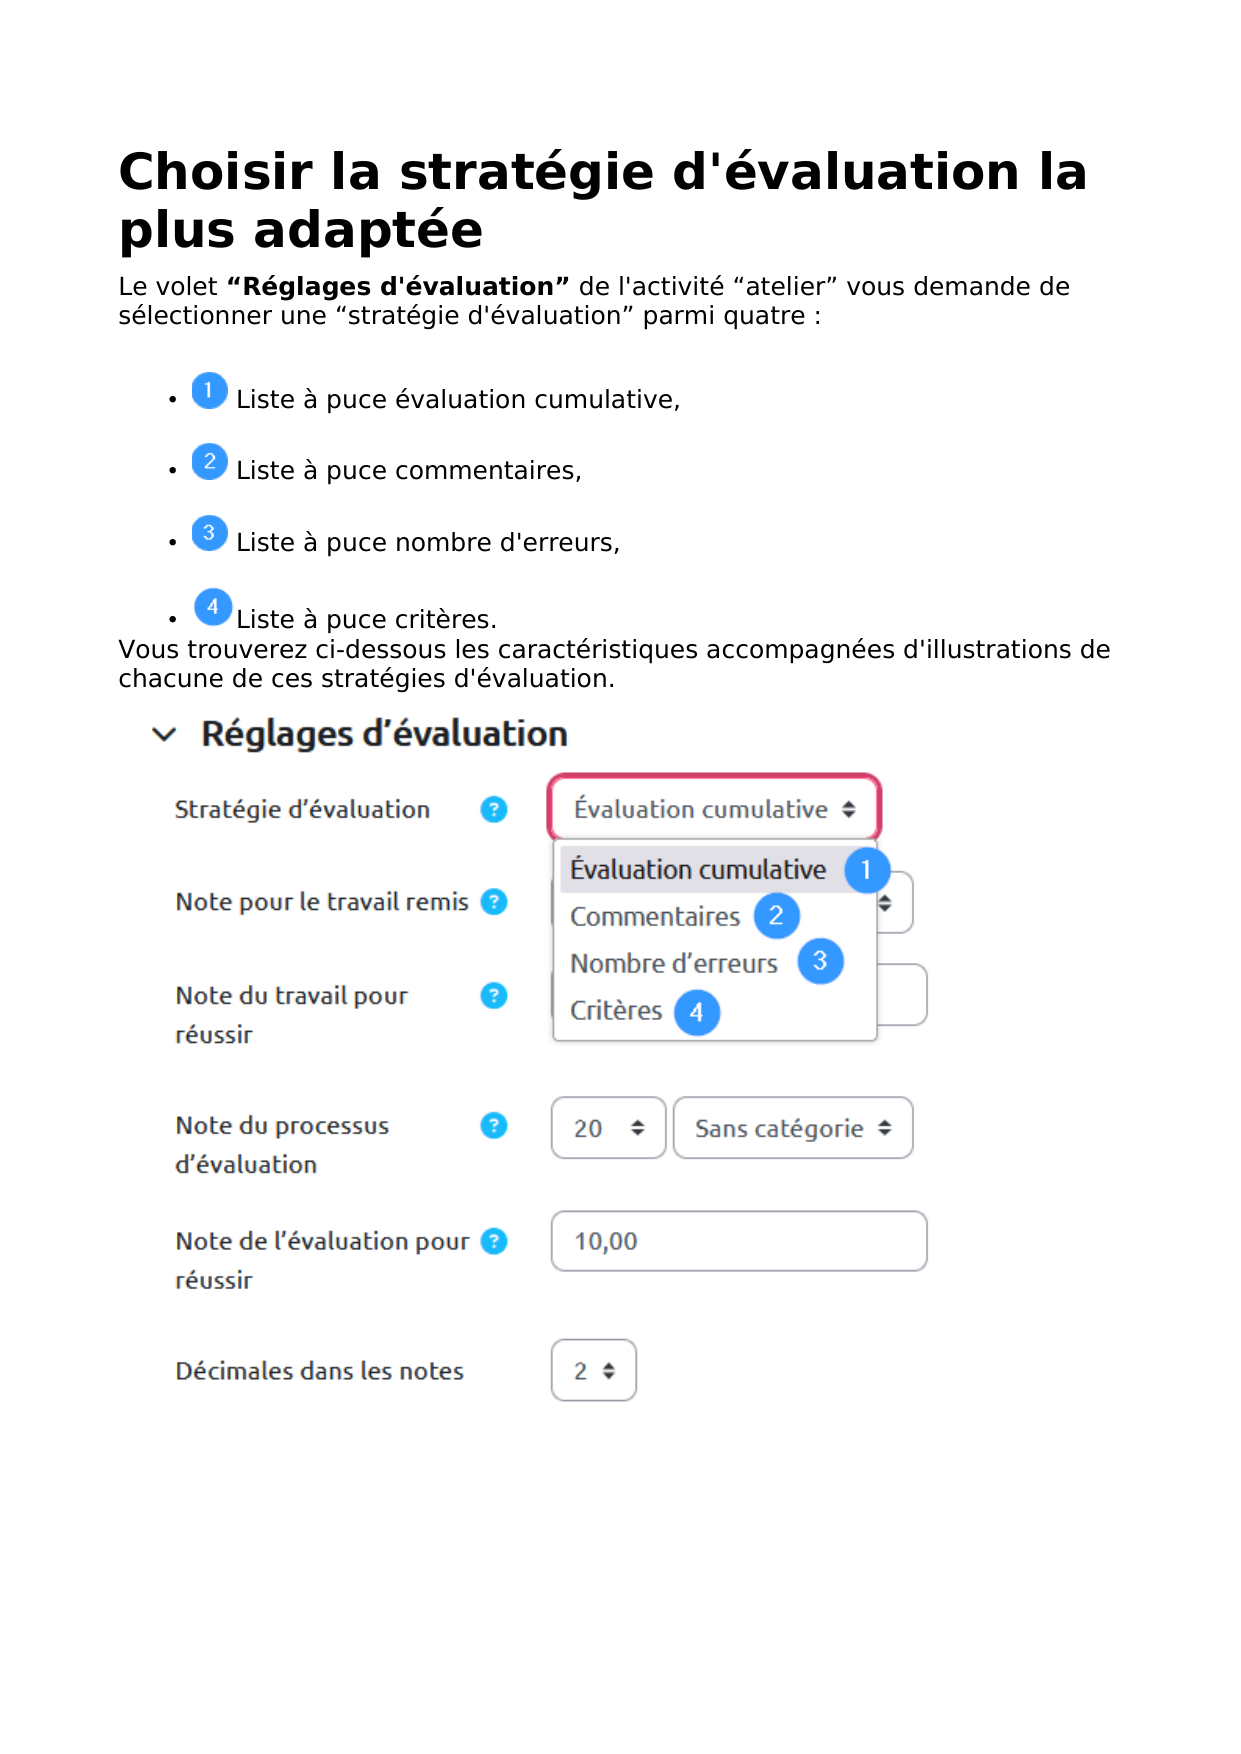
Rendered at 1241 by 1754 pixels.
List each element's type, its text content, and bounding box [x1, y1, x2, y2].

picture [126, 693, 1122, 1422]
picture [192, 586, 236, 629]
subtitle Choisir la stratégie d'évaluation la plus adaptée [118, 143, 1122, 259]
list Liste à puce commentaires, [177, 444, 1122, 486]
picture [192, 515, 228, 551]
text Le volet “Réglages d'évaluation” de l'activité “atelier” vous demande de sélectionner une “stratégie d'évaluation” parmi quatre : [118, 272, 1122, 330]
picture [192, 443, 228, 480]
text Vous trouverez ci-dessous les caractéristiques accompagnées d'illustrations de chacune de ces stratégies d'évaluation. [118, 635, 1122, 1427]
list Liste à puce évaluation cumulative, [177, 372, 1122, 414]
picture [192, 372, 228, 409]
list Liste à puce critères. [177, 586, 1122, 635]
list Liste à puce nombre d'erreurs, [177, 515, 1122, 557]
